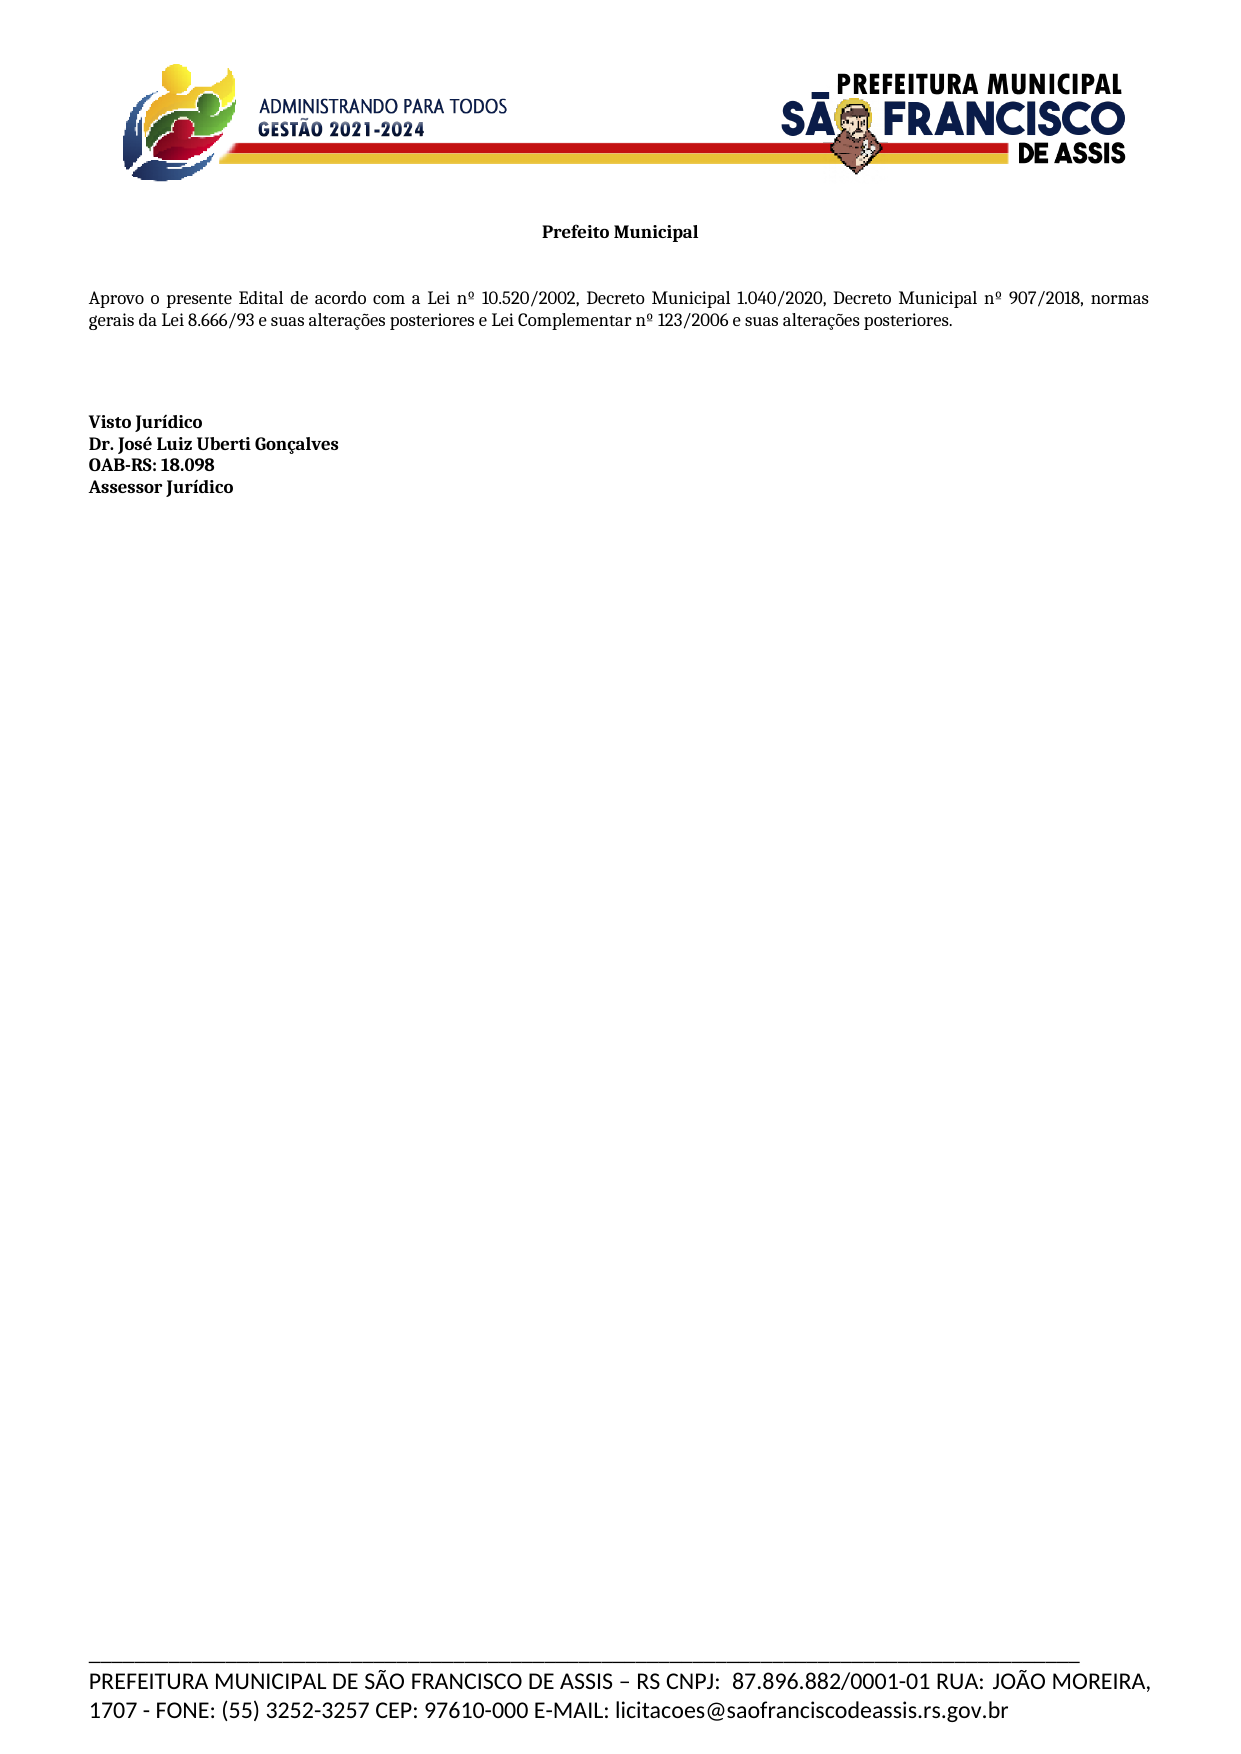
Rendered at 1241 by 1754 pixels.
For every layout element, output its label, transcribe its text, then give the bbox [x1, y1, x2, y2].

text Visto Jurídico [89, 411, 1152, 433]
text Aprovo o presente Edital de acordo com a Lei nº 10.520/2002, Decreto Municipal 1.040/2020, Decreto Municipal nº 907/2018, normas gerais da Lei 8.666/93 e suas alterações posteriores e Lei Complementar nº 123/2006 e suas alterações posteriores. [89, 288, 1152, 331]
text Prefeito Municipal [29, 222, 1211, 243]
text Dr. José Luiz Uberti Gonçalves [89, 433, 1211, 454]
text Assessor Jurídico [89, 476, 1211, 498]
text OAB-RS: 18.098 [89, 454, 1211, 476]
